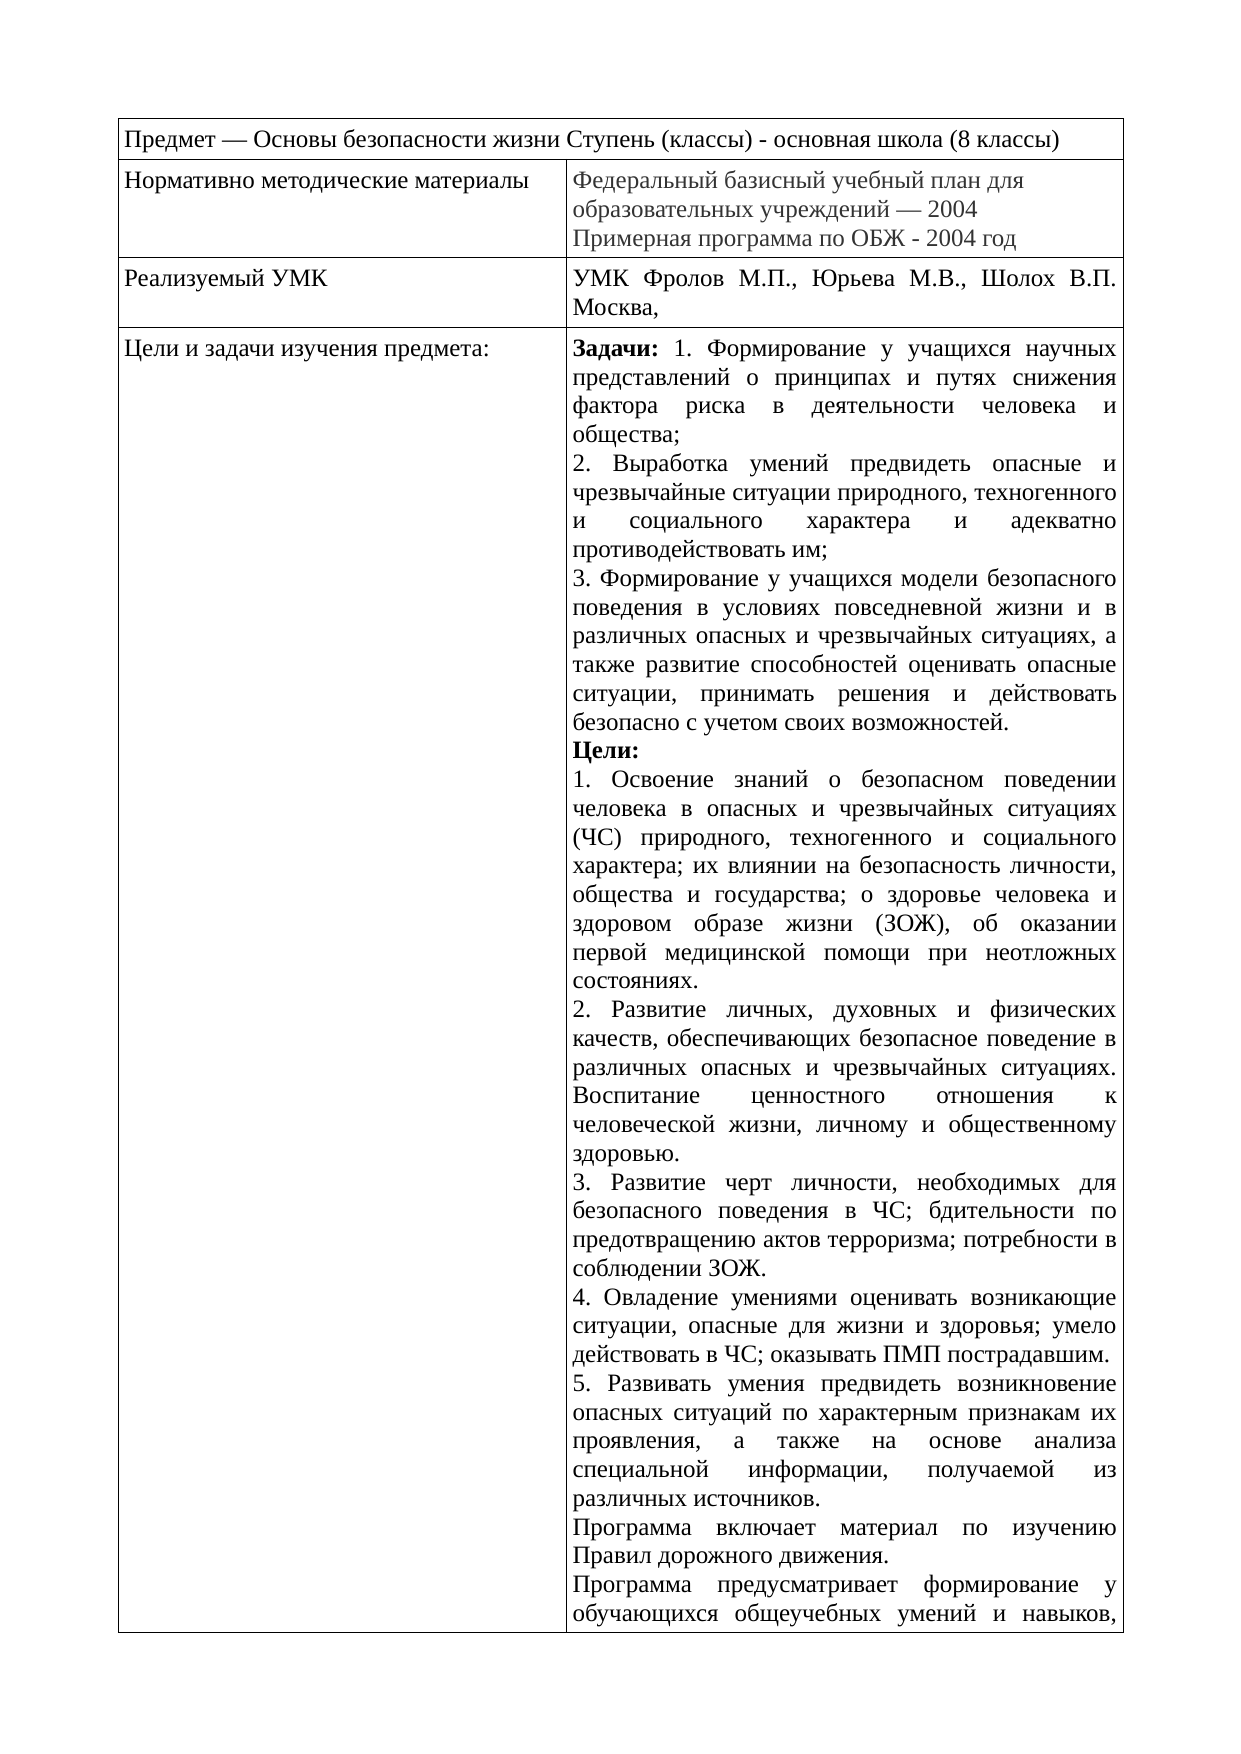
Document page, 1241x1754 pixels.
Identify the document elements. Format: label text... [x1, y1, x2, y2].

table_cell УМК Фролов М.П., Юрьева М.В., Шолох В.П. Москва, [567, 258, 1123, 327]
table_cell Задачи: 1. Формирование у учащихся научных представлений о принципах и путях снижения фактора риска в деятельности человека и общества; 2. Выработка умений предвидеть опасные и чрезвычайные ситуации природного, техногенного и социального характера и адекватно противодействовать им; 3. Формирование у учащихся модели безопасного поведения в условиях повседневной жизни и в различных опасных и чрезвычайных ситуациях, а также развитие способностей оценивать опасные ситуации, принимать решения и действовать безопасно с учетом своих возможностей. Цели: 1. Освоение знаний о безопасном поведении человека в опасных и чрезвычайных ситуациях (ЧС) природного, техногенного и социального характера; их влиянии на безопасность личности, общества и государства; о здоровье человека и здоровом образе жизни (ЗОЖ), об оказании первой медицинской помощи при неотложных состояниях. 2. Развитие личных, духовных и физических качеств, обеспечивающих безопасное поведение в различных опасных и чрезвычайных ситуациях. Воспитание ценностного отношения к человеческой жизни, личному и общественному здоровью. 3. Развитие черт личности, необходимых для безопасного поведения в ЧС; бдительности по предотвращению актов терроризма; потребности в соблюдении ЗОЖ. 4. Овладение умениями оценивать возникающие ситуации, опасные для жизни и здоровья; умело действовать в ЧС; оказывать ПМП пострадавшим. 5. Развивать умения предвидеть возникновение опасных ситуаций по характерным признакам их проявления, а также на основе анализа специальной информации, получаемой из различных источников. Программа включает материал по изучению Правил дорожного движения. Программа предусматривает формирование у обучающихся общеучебных умений и навыков, [567, 328, 1123, 1632]
table_cell Федеральный базисный учебный план для образовательных учреждений — 2004 Примерная программа по ОБЖ - 2004 год [567, 160, 1123, 257]
table_cell Реализуемый УМК [119, 258, 566, 327]
table_header Предмет — Основы безопасности жизни Ступень (классы) - основная школа (8 классы) [119, 119, 1123, 159]
table_cell Цели и задачи изучения предмета: [119, 328, 566, 1632]
table_cell Нормативно методические материалы [119, 160, 566, 257]
